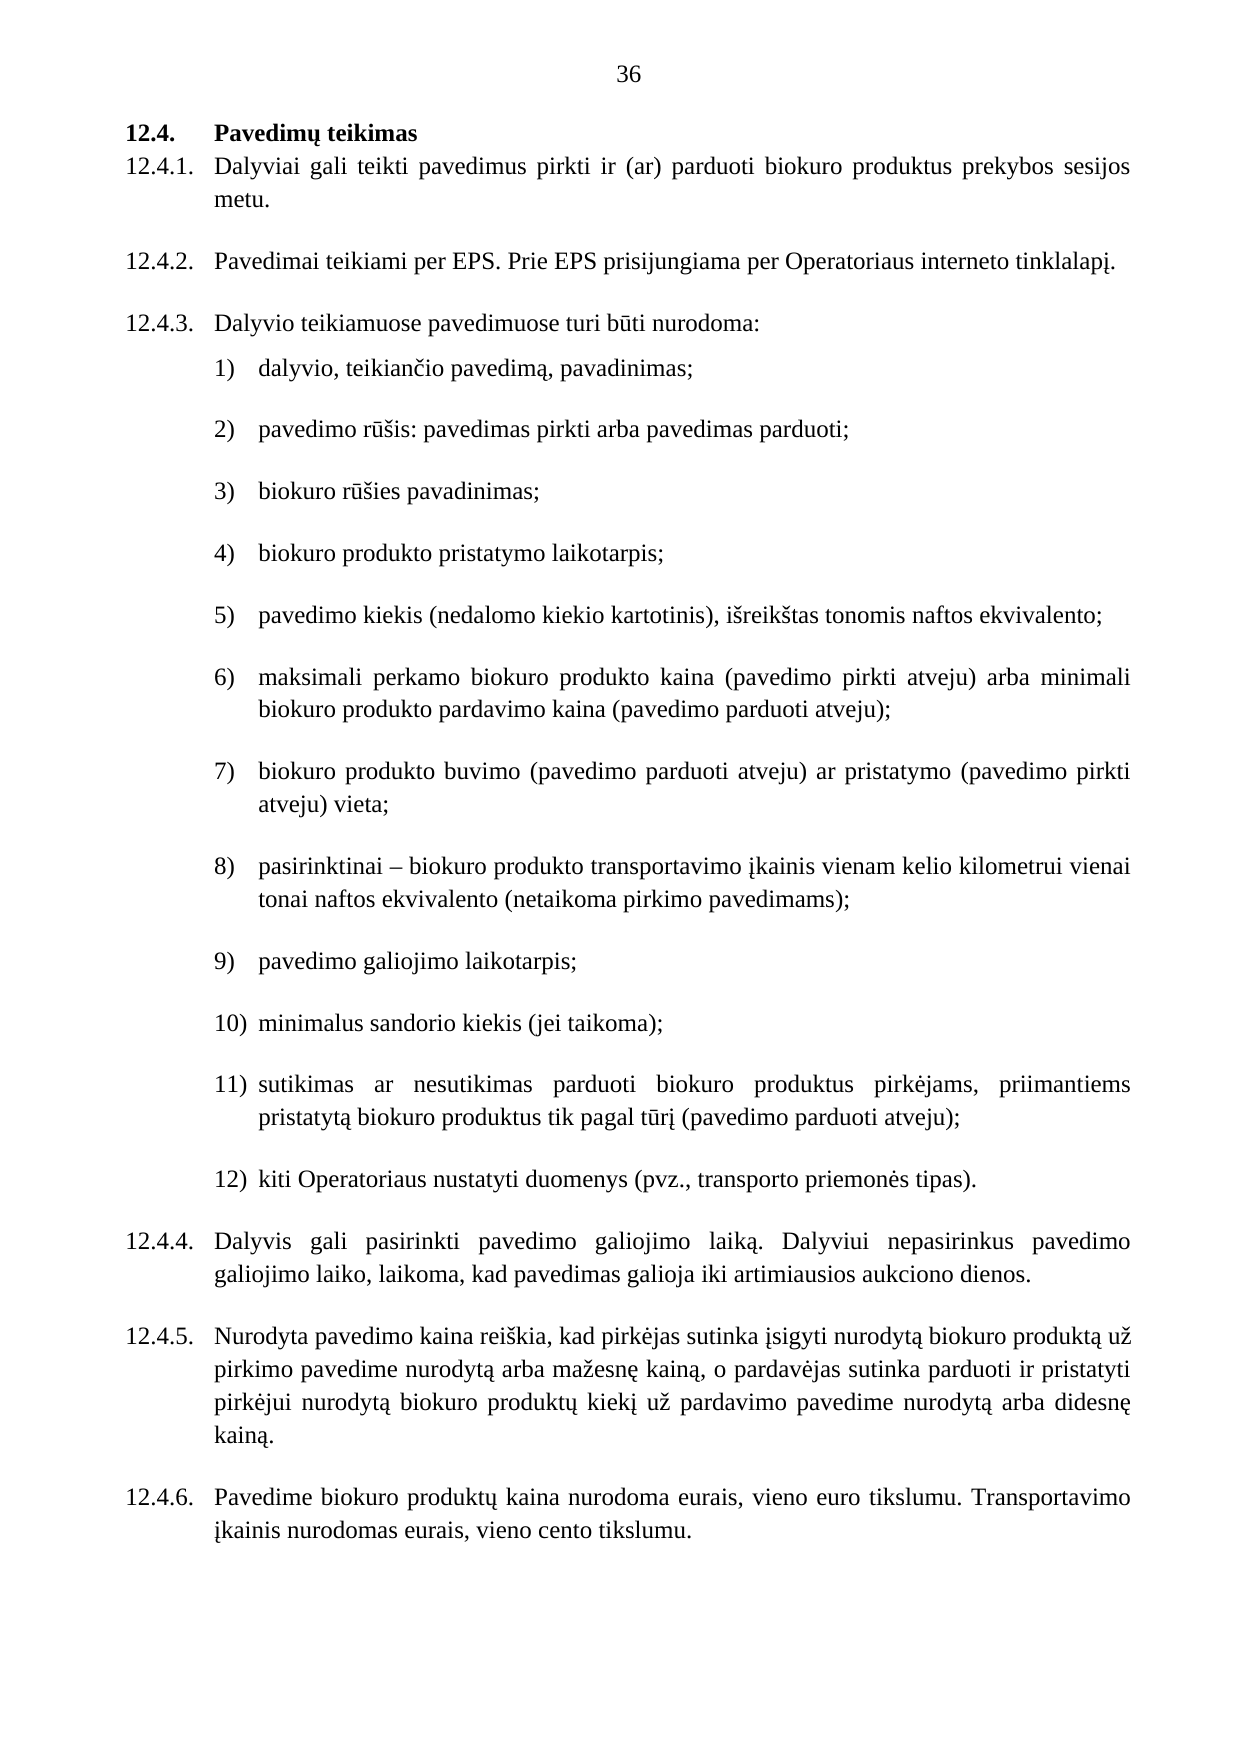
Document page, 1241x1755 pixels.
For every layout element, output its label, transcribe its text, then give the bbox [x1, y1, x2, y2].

text 7) biokuro produkto buvimo (pavedimo parduoti atveju) ar pristatymo (pavedimo pirkti atveju) vieta; [214, 756, 1132, 818]
text 1) dalyvio, teikiančio pavedimą, pavadinimas; [214, 353, 1132, 381]
text 9) pavedimo galiojimo laikotarpis; [214, 946, 1132, 975]
text 12.4.3. Dalyvio teikiamuose pavedimuose turi būti nurodoma: [125, 308, 1132, 336]
text 5) pavedimo kiekis (nedalomo kiekio kartotinis), išreikštas tonomis naftos ekvivalento; [214, 600, 1132, 628]
text 12.4. Pavedimų teikimas [125, 118, 1132, 147]
text 12.4.4. Dalyvis gali pasirinkti pavedimo galiojimo laiką. Dalyviui nepasirinkus pavedimo galiojimo laiko, laikoma, kad pavedimas galioja iki artimiausios aukciono dienos. [125, 1226, 1132, 1288]
text 12.4.2. Pavedimai teikiami per EPS. Prie EPS prisijungiama per Operatoriaus interneto tinklalapį. [125, 246, 1132, 275]
text 11) sutikimas ar nesutikimas parduoti biokuro produktus pirkėjams, priimantiems pristatytą biokuro produktus tik pagal tūrį (pavedimo parduoti atveju); [214, 1069, 1132, 1131]
text 12.4.6. Pavedime biokuro produktų kaina nurodoma eurais, vieno euro tikslumu. Transportavimo įkainis nurodomas eurais, vieno cento tikslumu. [125, 1482, 1132, 1543]
text 6) maksimali perkamo biokuro produkto kaina (pavedimo pirkti atveju) arba minimali biokuro produkto pardavimo kaina (pavedimo parduoti atveju); [214, 662, 1132, 723]
text 12) kiti Operatoriaus nustatyti duomenys (pvz., transporto priemonės tipas). [214, 1164, 1132, 1193]
text 2) pavedimo rūšis: pavedimas pirkti arba pavedimas parduoti; [214, 414, 1132, 443]
text 4) biokuro produkto pristatymo laikotarpis; [214, 538, 1132, 567]
text 12.4.5. Nurodyta pavedimo kaina reiškia, kad pirkėjas sutinka įsigyti nurodytą biokuro produktą už pirkimo pavedime nurodytą arba mažesnę kainą, o pardavėjas sutinka parduoti ir pristatyti pirkėjui nurodytą biokuro produktų kiekį už pardavimo pavedime nurodytą arba didesnę kainą. [125, 1321, 1132, 1449]
text 12.4.1. Dalyviai gali teikti pavedimus pirkti ir (ar) parduoti biokuro produktus prekybos sesijos metu. [125, 151, 1132, 213]
text 10) minimalus sandorio kiekis (jei taikoma); [214, 1008, 1132, 1036]
text 8) pasirinktinai – biokuro produkto transportavimo įkainis vienam kelio kilometrui vienai tonai naftos ekvivalento (netaikoma pirkimo pavedimams); [214, 851, 1132, 913]
text 3) biokuro rūšies pavadinimas; [214, 476, 1132, 505]
